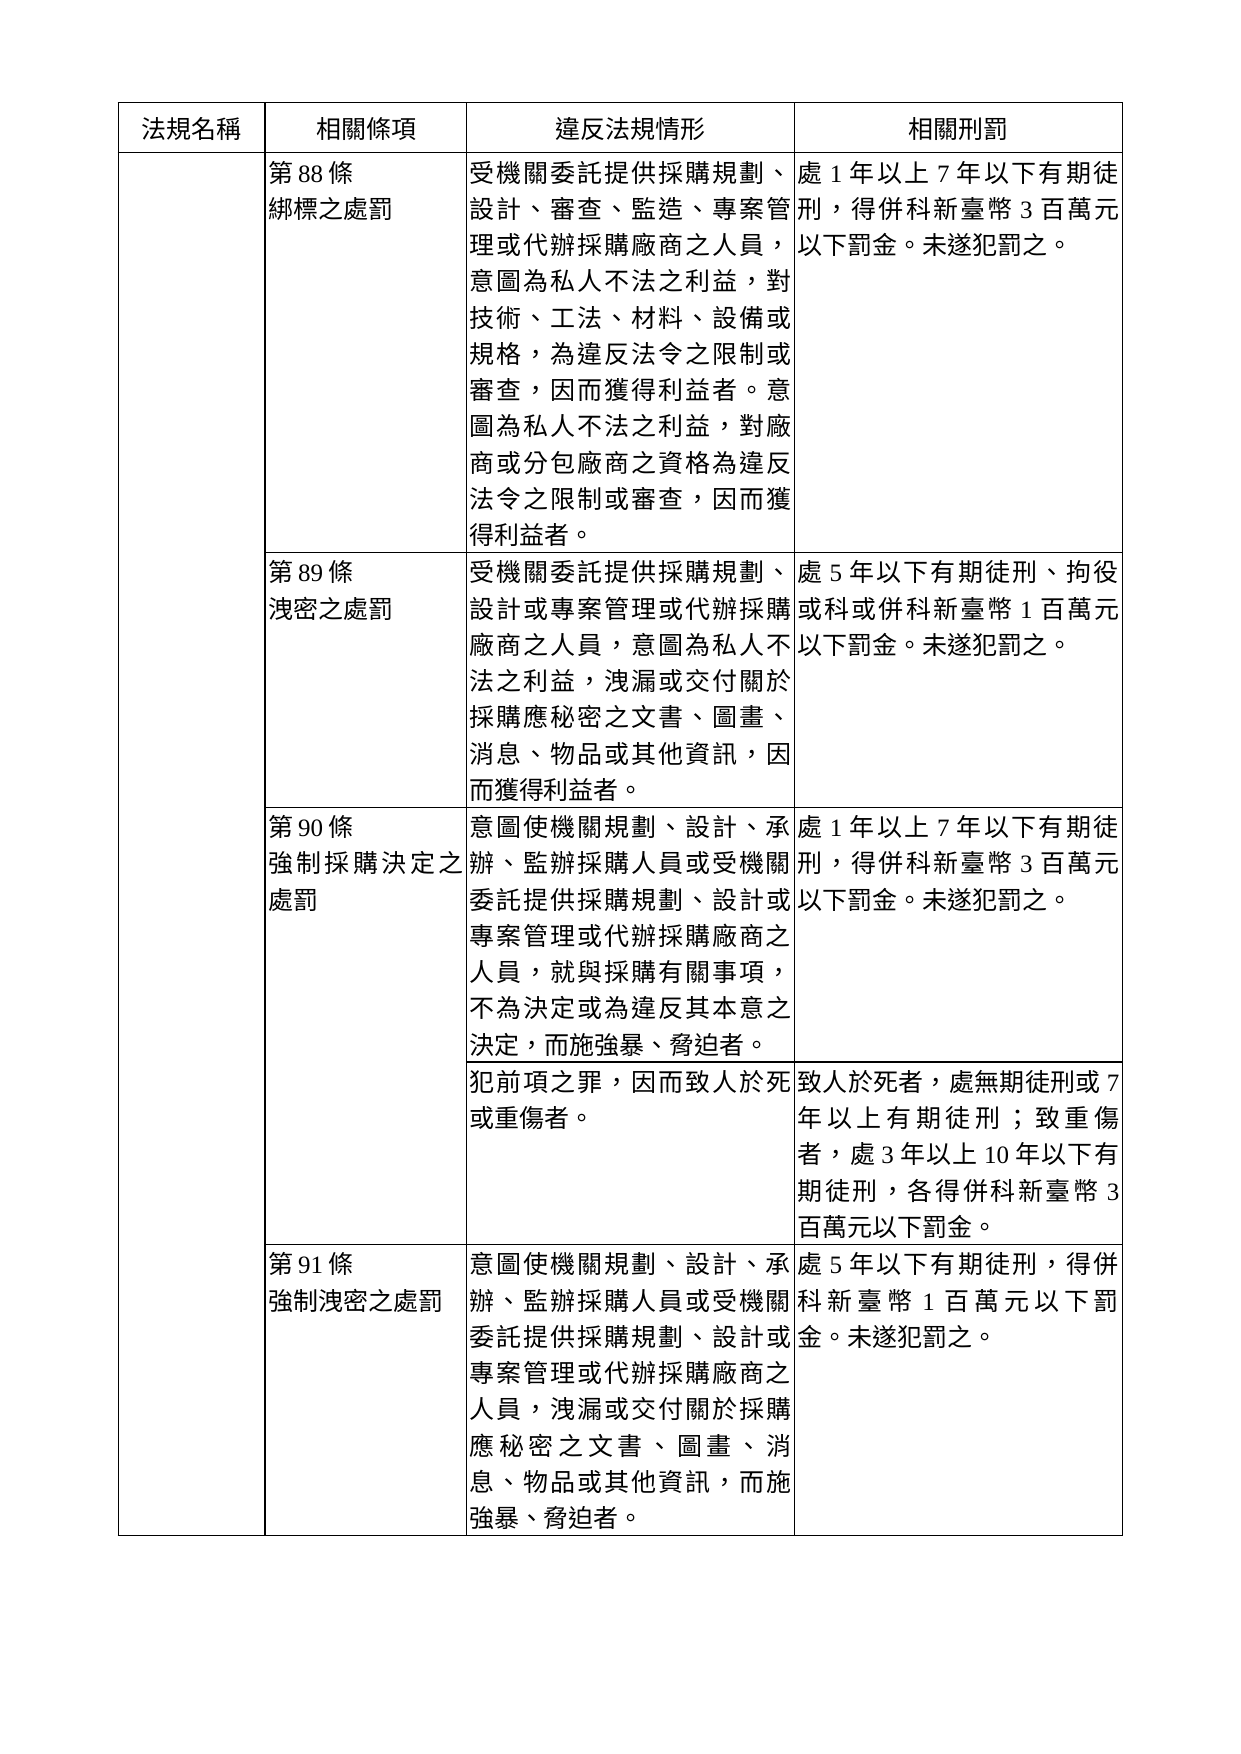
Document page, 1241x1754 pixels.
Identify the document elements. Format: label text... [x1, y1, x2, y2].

table_cell 第91條 強制洩密之處罰 [266, 1245, 466, 1535]
table_cell 意圖使機關規劃、設計、承辦、監辦採購人員或受機關委託提供採購規劃、設計或專案管理或代辦採購廠商之人員，洩漏或交付關於採購應秘密之文書、圖畫、消息、物品或其他資訊，而施強暴、脅迫者。 [467, 1245, 794, 1535]
table_header 相關條項 [266, 103, 466, 152]
table_cell [119, 153, 264, 1535]
table_cell 致人於死者，處無期徒刑或7年以上有期徒刑；致重傷者，處3年以上10年以下有期徒刑，各得併科新臺幣3百萬元以下罰金。 [795, 1063, 1122, 1244]
table_cell 受機關委託提供採購規劃、設計、審查、監造、專案管理或代辦採購廠商之人員，意圖為私人不法之利益，對技術、工法、材料、設備或規格，為違反法令之限制或審查，因而獲得利益者。意圖為私人不法之利益，對廠商或分包廠商之資格為違反法令之限制或審查，因而獲得利益者。 [467, 153, 794, 552]
table_cell 處1年以上7年以下有期徒刑，得併科新臺幣3百萬元以下罰金。未遂犯罰之。 [795, 153, 1122, 552]
table_cell 第90條 強制採購決定之處罰 [266, 808, 466, 1244]
table_cell 處1年以上7年以下有期徒刑，得併科新臺幣3百萬元以下罰金。未遂犯罰之。 [795, 808, 1122, 1061]
table_cell 第89條 洩密之處罰 [266, 553, 466, 807]
table_cell 處5年以下有期徒刑、拘役或科或併科新臺幣1百萬元以下罰金。未遂犯罰之。 [795, 553, 1122, 807]
table_header 相關刑罰 [795, 103, 1122, 152]
table_cell 第88條 綁標之處罰 [266, 153, 466, 552]
table_cell 意圖使機關規劃、設計、承辦、監辦採購人員或受機關委託提供採購規劃、設計或專案管理或代辦採購廠商之人員，就與採購有關事項，不為決定或為違反其本意之決定，而施強暴、脅迫者。 [467, 808, 794, 1061]
table_header 違反法規情形 [467, 103, 794, 152]
table_header 法規名稱 [119, 103, 264, 152]
table_cell 處5年以下有期徒刑，得併科新臺幣1百萬元以下罰金。未遂犯罰之。 [795, 1245, 1122, 1535]
table_cell 受機關委託提供採購規劃、設計或專案管理或代辦採購廠商之人員，意圖為私人不法之利益，洩漏或交付關於採購應秘密之文書、圖畫、消息、物品或其他資訊，因而獲得利益者。 [467, 553, 794, 807]
table_cell 犯前項之罪，因而致人於死或重傷者。 [467, 1063, 794, 1244]
